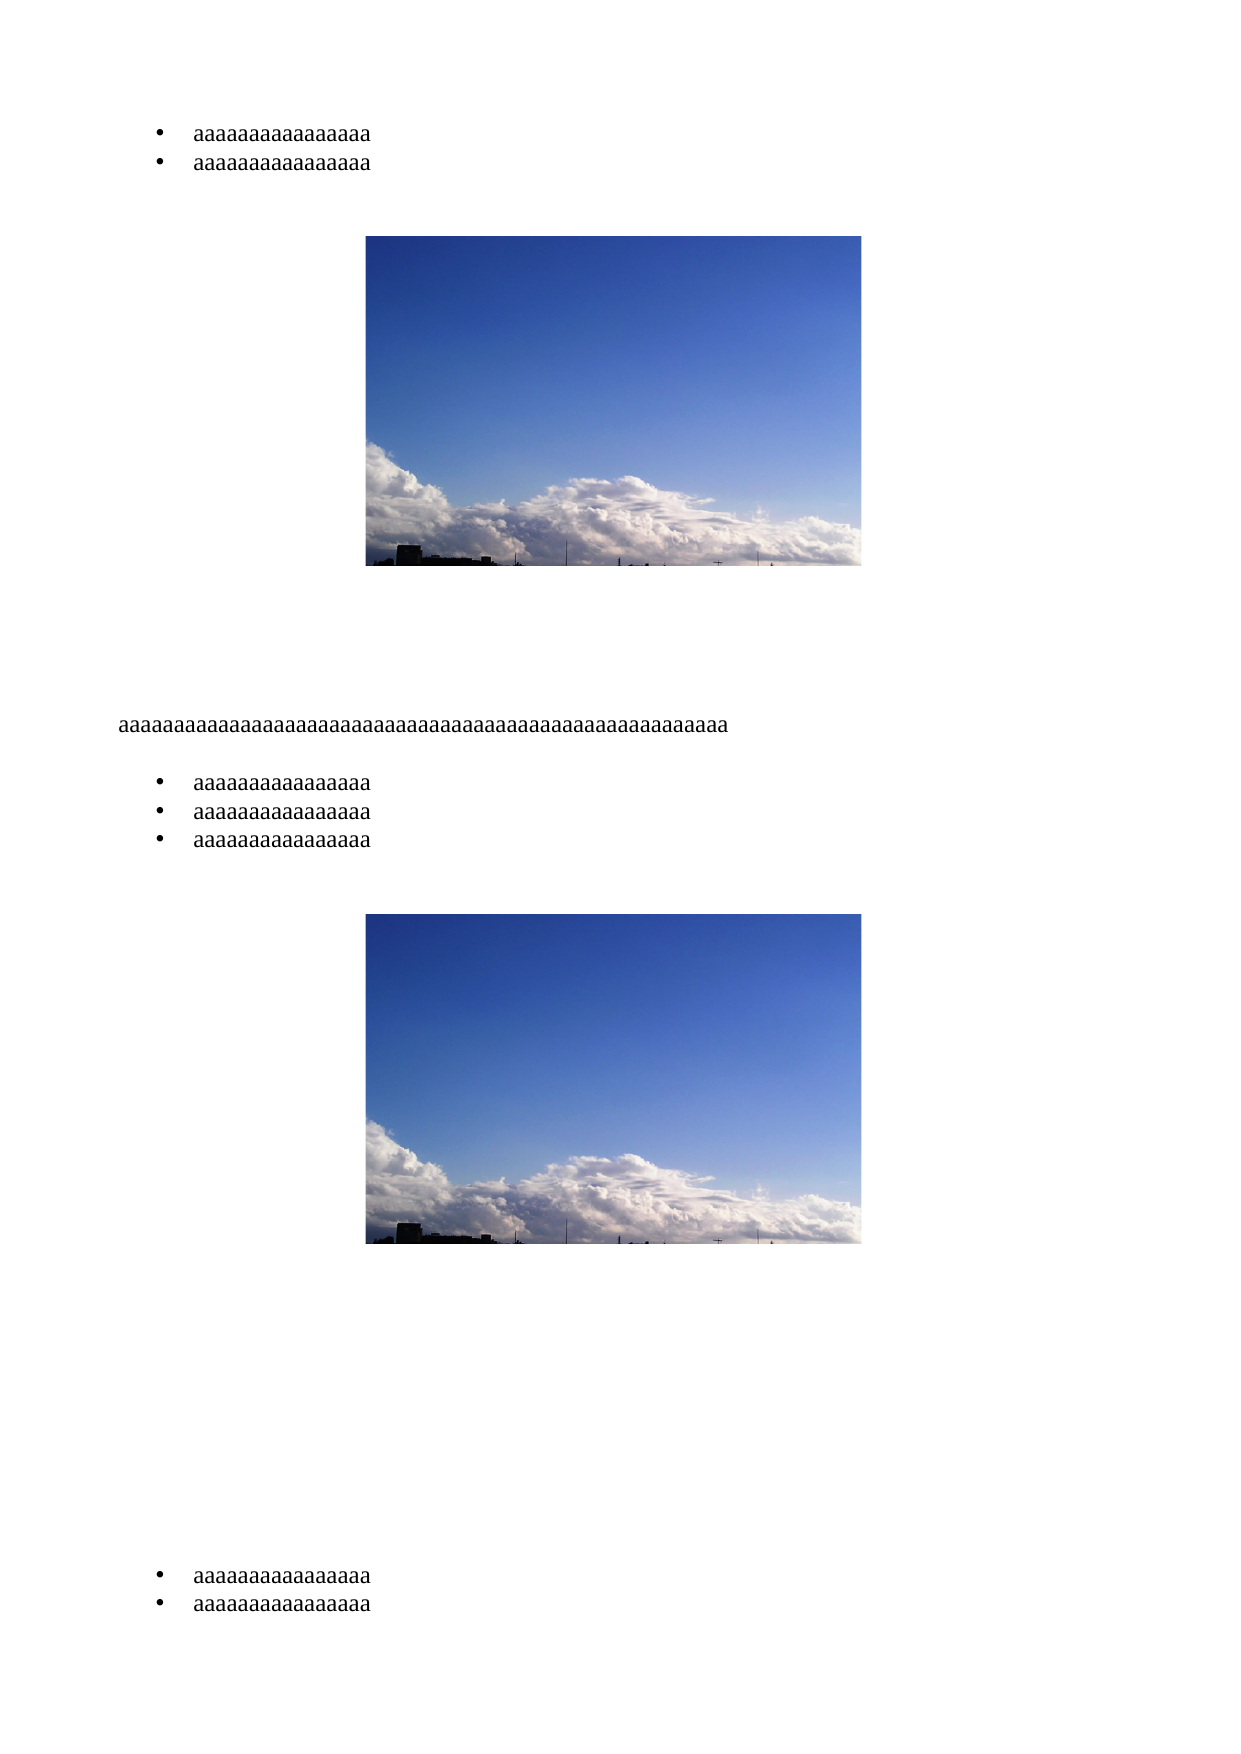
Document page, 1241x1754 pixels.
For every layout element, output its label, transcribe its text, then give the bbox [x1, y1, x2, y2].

list aaaaaaaaaaaaaaaa [156, 796, 1122, 824]
list aaaaaaaaaaaaaaaa [156, 1560, 1122, 1588]
picture [365, 236, 862, 566]
list aaaaaaaaaaaaaaaa [156, 147, 1122, 176]
text aaaaaaaaaaaaaaaaaaaaaaaaaaaaaaaaaaaaaaaaaaaaaaaaaaaaaaa [118, 709, 1122, 738]
list aaaaaaaaaaaaaaaa [156, 1588, 1122, 1617]
picture [365, 914, 862, 1244]
list aaaaaaaaaaaaaaaa [156, 824, 1122, 853]
list aaaaaaaaaaaaaaaa [156, 767, 1122, 796]
list aaaaaaaaaaaaaaaa [156, 118, 1122, 147]
